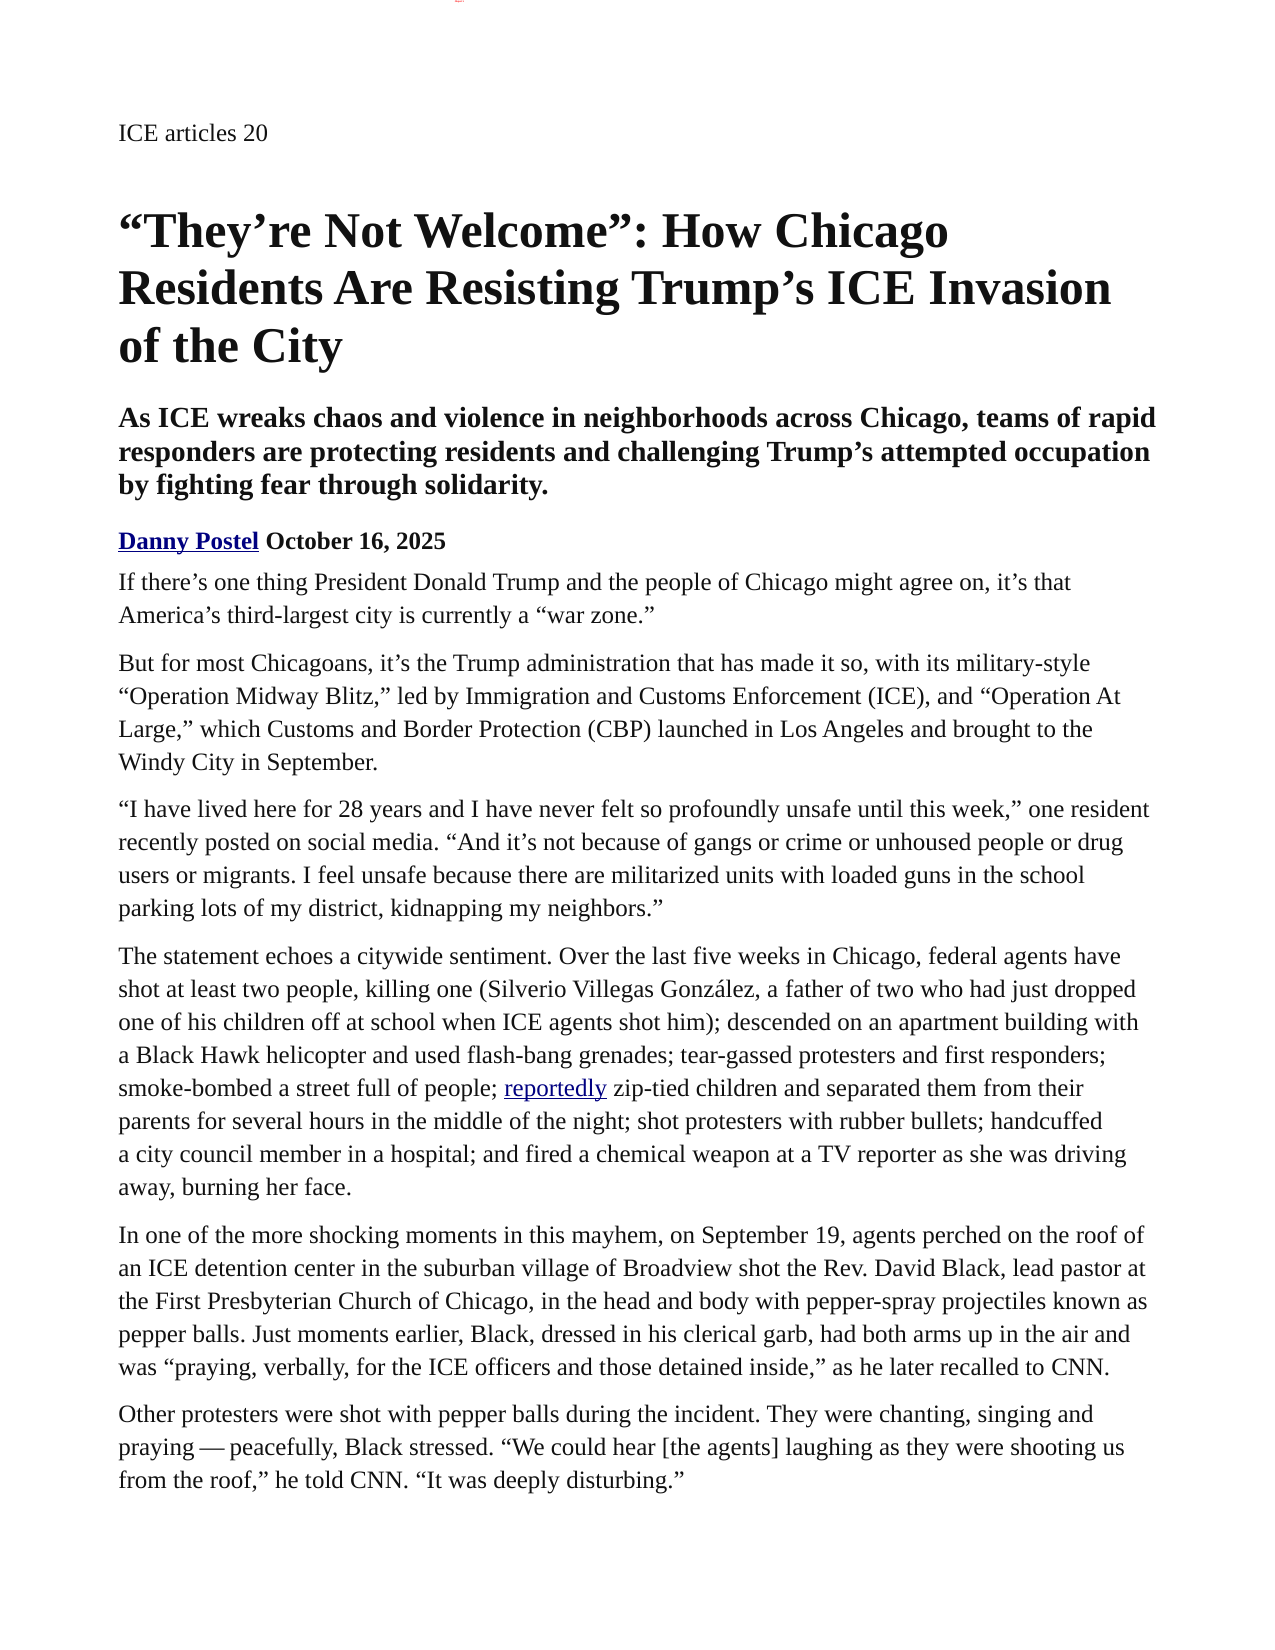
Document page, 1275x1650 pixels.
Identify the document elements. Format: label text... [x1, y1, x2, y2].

subtitle “They’re Not Welcome”: How Chicago Residents Are Resisting Trump’s ICE Invasion of the City [118, 201, 1157, 373]
text Other protesters were shot with pepper balls during the incident. They were chanting, singing and praying — peacefully, Black stressed. ​“We could hear [the agents] laughing as they were shooting us from the roof,” he told CNN. ​“It was deeply disturbing.” [118, 1399, 1157, 1494]
subtitle Danny Postel October 16, 2025 [118, 526, 1157, 554]
text But for most Chicagoans, it’s the Trump administration that has made it so, with its military-style ​“Operation Midway Blitz,” led by Immigration and Customs Enforcement (ICE), and ​“Operation At Large,” which Customs and Border Protection (CBP) launched in Los Angeles and brought to the Windy City in September. [118, 648, 1157, 776]
text In one of the more shocking moments in this mayhem, on September 19, agents perched on the roof of an ICE detention center in the suburban village of Broadview shot the Rev. David Black, lead pastor at the First Presbyterian Church of Chicago, in the head and body with pepper-spray projectiles known as pepper balls. Just moments earlier, Black, dressed in his clerical garb, had both arms up in the air and was ​“praying, verbally, for the ICE officers and those detained inside,” as he later recalled to CNN. [118, 1220, 1157, 1381]
text ICE articles 20 [118, 118, 1157, 147]
subtitle As ICE wreaks chaos and violence in neighborhoods across Chicago, teams of rapid responders are protecting residents and challenging Trump’s attempted occupation by fighting fear through solidarity. [118, 400, 1157, 501]
text “I have lived here for 28 years and I have never felt so profoundly unsafe until this week,” one resident recently posted on social media. ​“And it’s not because of gangs or crime or unhoused people or drug users or migrants. I feel unsafe because there are militarized units with loaded guns in the school parking lots of my district, kidnapping my neighbors.” [118, 794, 1157, 922]
text The statement echoes a citywide sentiment. Over the last five weeks in Chicago, federal agents have shot at least two people, killing one (Silverio Villegas González, a father of two who had just dropped one of his children off at school when ICE agents shot him); descended on an apartment building with a Black Hawk helicopter and used flash-bang grenades; tear-gassed protesters and first responders; smoke-bombed a street full of people; reportedly zip-tied children and separated them from their parents for several hours in the middle of the night; shot protesters with rubber bullets; handcuffed a city council member in a hospital; and fired a chemical weapon at a TV reporter as she was driving away, burning her face. [118, 941, 1157, 1201]
text If there’s one thing President Donald Trump and the people of Chicago might agree on, it’s that America’s third-largest city is currently a ​“war zone.” [118, 567, 1157, 629]
